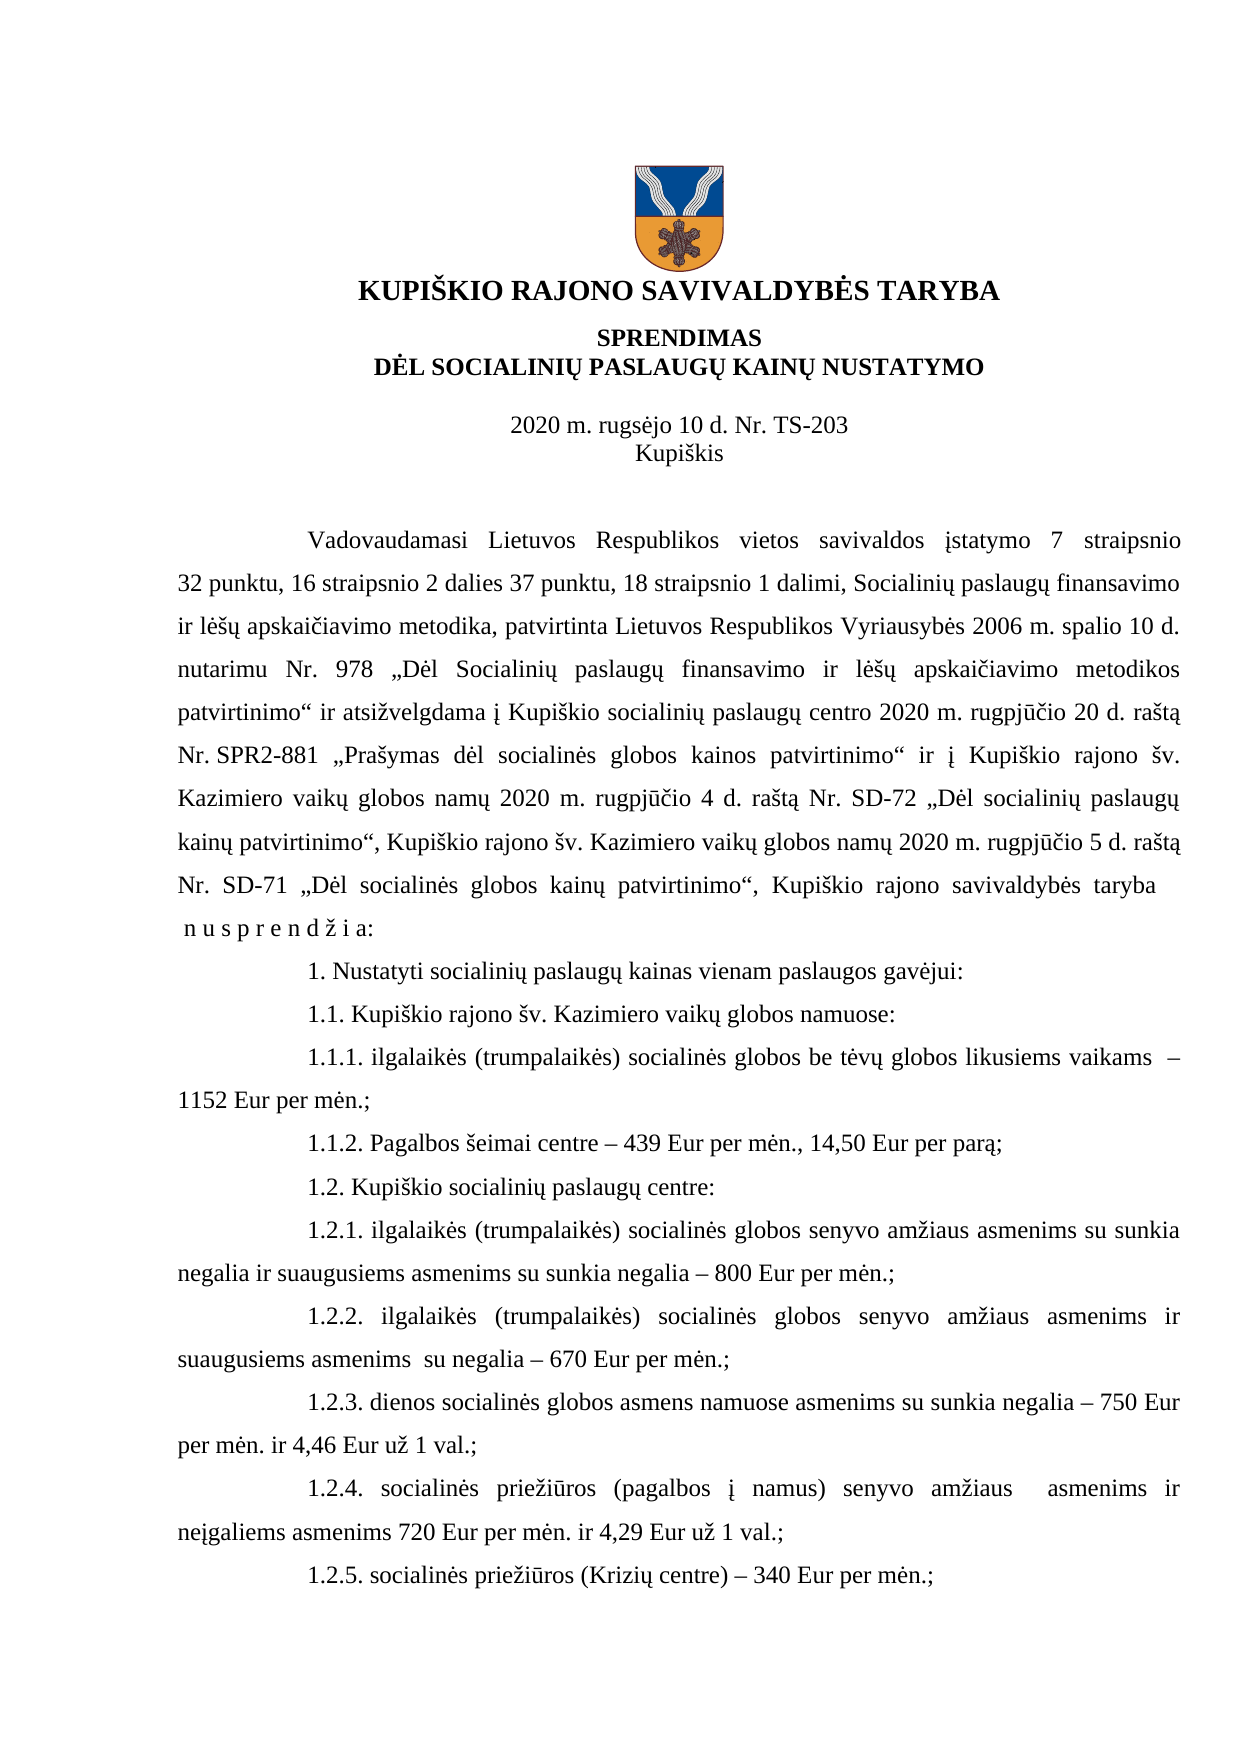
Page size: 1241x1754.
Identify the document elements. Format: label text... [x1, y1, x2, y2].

text 1.1.1. ilgalaikės (trumpalaikės) socialinės globos be tėvų globos likusiems vaikams – 1152 Eur per mėn.; [177, 1042, 1181, 1114]
text 2020 m. rugsėjo 10 d. Nr. TS-203 [177, 410, 1181, 438]
text 1.2.1. ilgalaikės (trumpalaikės) socialinės globos senyvo amžiaus asmenims su sunkia negalia ir suaugusiems asmenims su sunkia negalia – 800 Eur per mėn.; [177, 1215, 1181, 1287]
text 1.2.3. dienos socialinės globos asmens namuose asmenims su sunkia negalia – 750 Eur per mėn. ir 4,46 Eur už 1 val.; [177, 1387, 1181, 1459]
text 1.2.4. socialinės priežiūros (pagalbos į namus) senyvo amžiaus asmenims ir neįgaliems asmenims 720 Eur per mėn. ir 4,29 Eur už 1 val.; [177, 1473, 1181, 1545]
text 1.1.2. Pagalbos šeimai centre – 439 Eur per mėn., 14,50 Eur per parą; [177, 1128, 1181, 1157]
text 1.2.5. socialinės priežiūros (Krizių centre) – 340 Eur per mėn.; [177, 1560, 1181, 1588]
text DĖL SOCIALINIŲ PASLAUGŲ KAINŲ NUSTATYMO [177, 352, 1181, 381]
text 1.1. Kupiškio rajono šv. Kazimiero vaikų globos namuose: [177, 999, 1181, 1028]
text 1. Nustatyti socialinių paslaugų kainas vienam paslaugos gavėjui: [177, 956, 1181, 985]
text KUPIŠKIO RAJONO SAVIVALDYBĖS TARYBA [177, 273, 1181, 307]
text 1.2.2. ilgalaikės (trumpalaikės) socialinės globos senyvo amžiaus asmenims ir suaugusiems asmenims su negalia – 670 Eur per mėn.; [177, 1301, 1181, 1373]
text SPRENDIMAS [177, 323, 1181, 352]
text 1.2. Kupiškio socialinių paslaugų centre: [177, 1172, 1181, 1200]
text Kupiškis [177, 438, 1181, 467]
text Vadovaudamasi Lietuvos Respublikos vietos savivaldos įstatymo 7 straipsnio 32 punktu, 16 straipsnio 2 dalies 37 punktu, 18 straipsnio 1 dalimi, Socialinių paslaugų finansavimo ir lėšų apskaičiavimo metodika, patvirtinta Lietuvos Respublikos Vyriausybės 2006 m. spalio 10 d. nutarimu Nr. 978 „Dėl Socialinių paslaugų finansavimo ir lėšų apskaičiavimo metodikos patvirtinimo“ ir atsižvelgdama į Kupiškio socialinių paslaugų centro 2020 m. rugpjūčio 20 d. raštą Nr. SPR2-881 „Prašymas dėl socialinės globos kainos patvirtinimo“ ir į Kupiškio rajono šv. Kazimiero vaikų globos namų 2020 m. rugpjūčio 4 d. raštą Nr. SD-72 „Dėl socialinių paslaugų kainų patvirtinimo“, Kupiškio rajono šv. Kazimiero vaikų globos namų 2020 m. rugpjūčio 5 d. raštą Nr. SD-71 „Dėl socialinės globos kainų patvirtinimo“, Kupiškio rajono savivaldybės taryba n u s p r e n d ž i a: [177, 525, 1181, 942]
